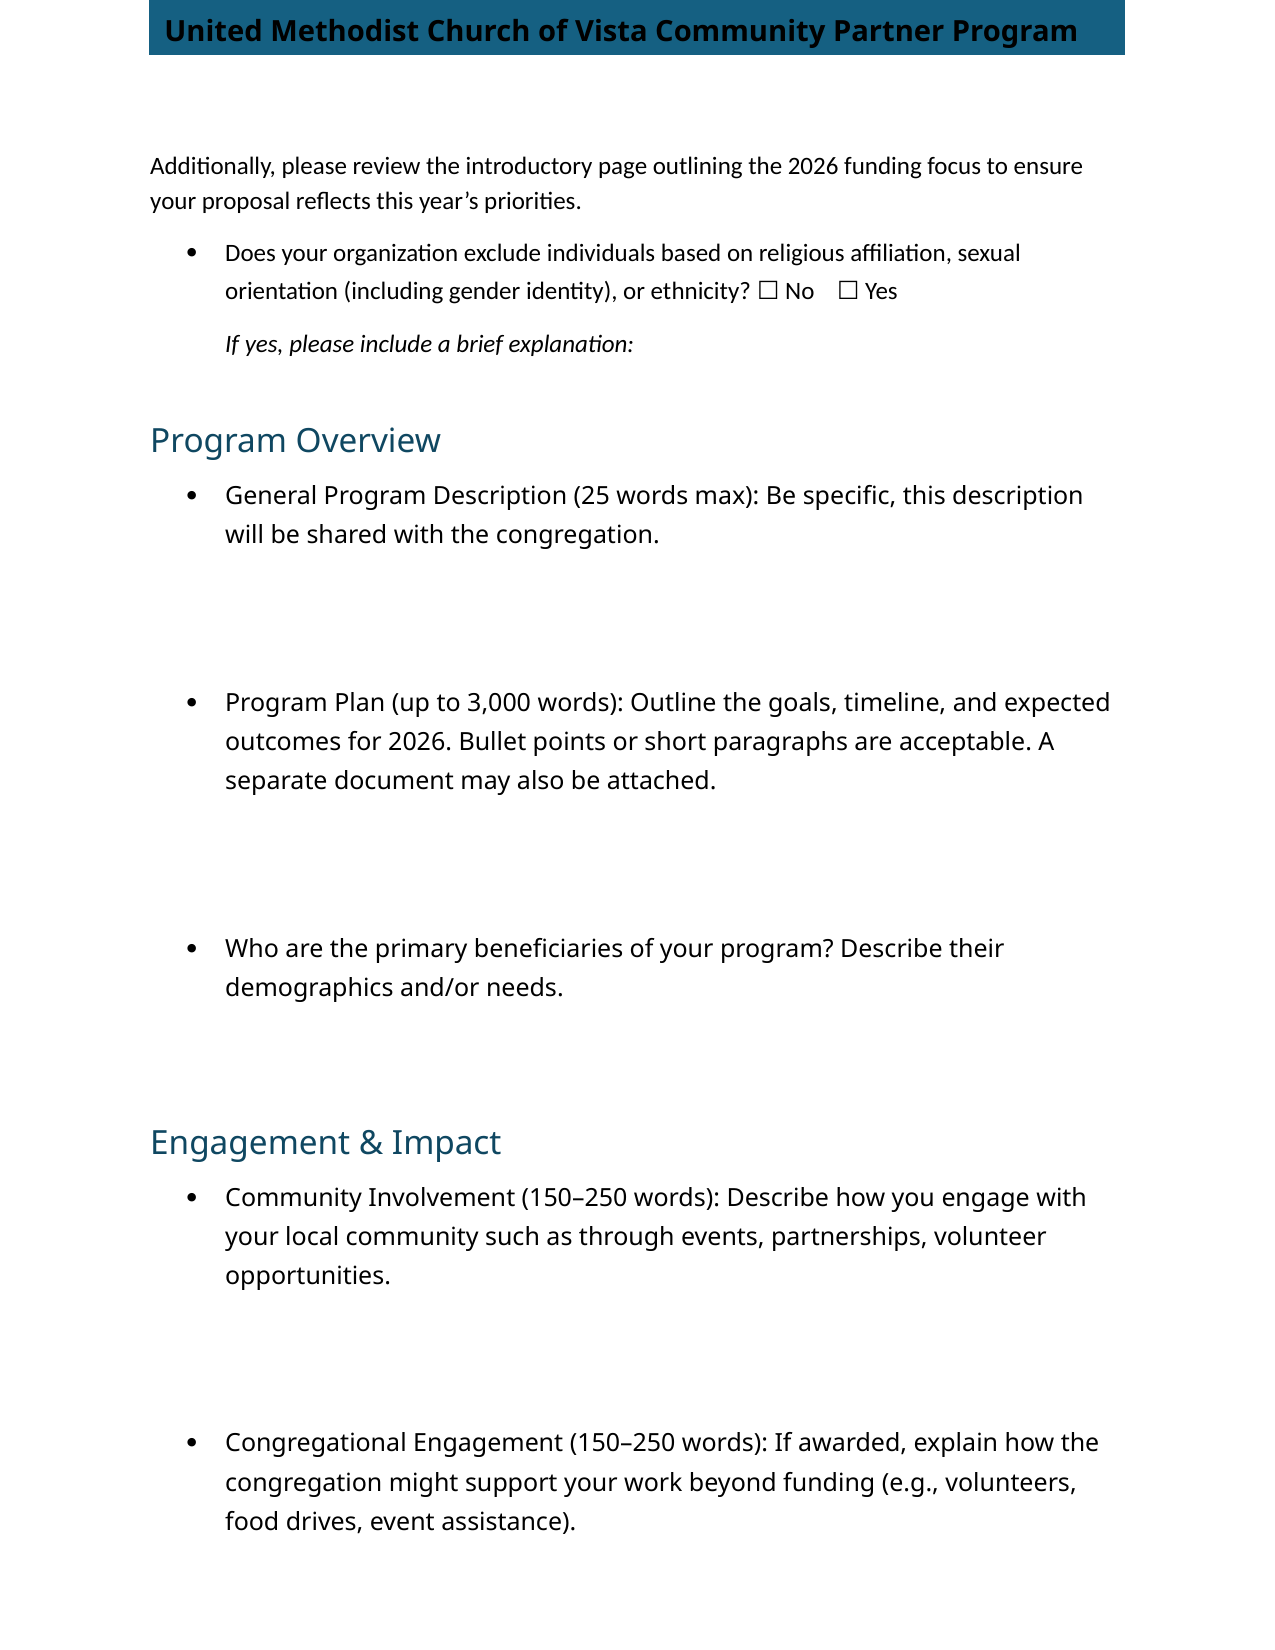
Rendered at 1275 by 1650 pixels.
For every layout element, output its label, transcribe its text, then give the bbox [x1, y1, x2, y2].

list Does your organization exclude individuals based on religious affiliation, sexual orientation (including gender identity), or ethnicity? ☐ No ☐ Yes [187, 237, 1125, 306]
text If yes, please include a brief explanation: [225, 328, 1125, 359]
subtitle Program Overview [150, 417, 1125, 463]
subtitle Engagement & Impact [150, 1119, 1125, 1164]
list General Program Description (25 words max): Be specific, this description will be shared with the congregation. [187, 478, 1125, 551]
list Program Plan (up to 3,000 words): Outline the goals, timeline, and expected outcomes for 2026. Bullet points or short paragraphs are acceptable. A separate document may also be attached. [187, 684, 1125, 797]
list Community Involvement (150–250 words): Describe how you engage with your local community such as through events, partnerships, volunteer opportunities. [187, 1179, 1125, 1292]
list Congregational Engagement (150–250 words): If awarded, explain how the congregation might support your work beyond funding (e.g., volunteers, food drives, event assistance). [187, 1425, 1125, 1537]
list Who are the primary beneficiaries of your program? Describe their demographics and/or needs. [187, 930, 1125, 1003]
text Additionally, please review the introductory page outlining the 2026 funding focus to ensure your proposal reflects this year’s priorities. [150, 150, 1125, 216]
